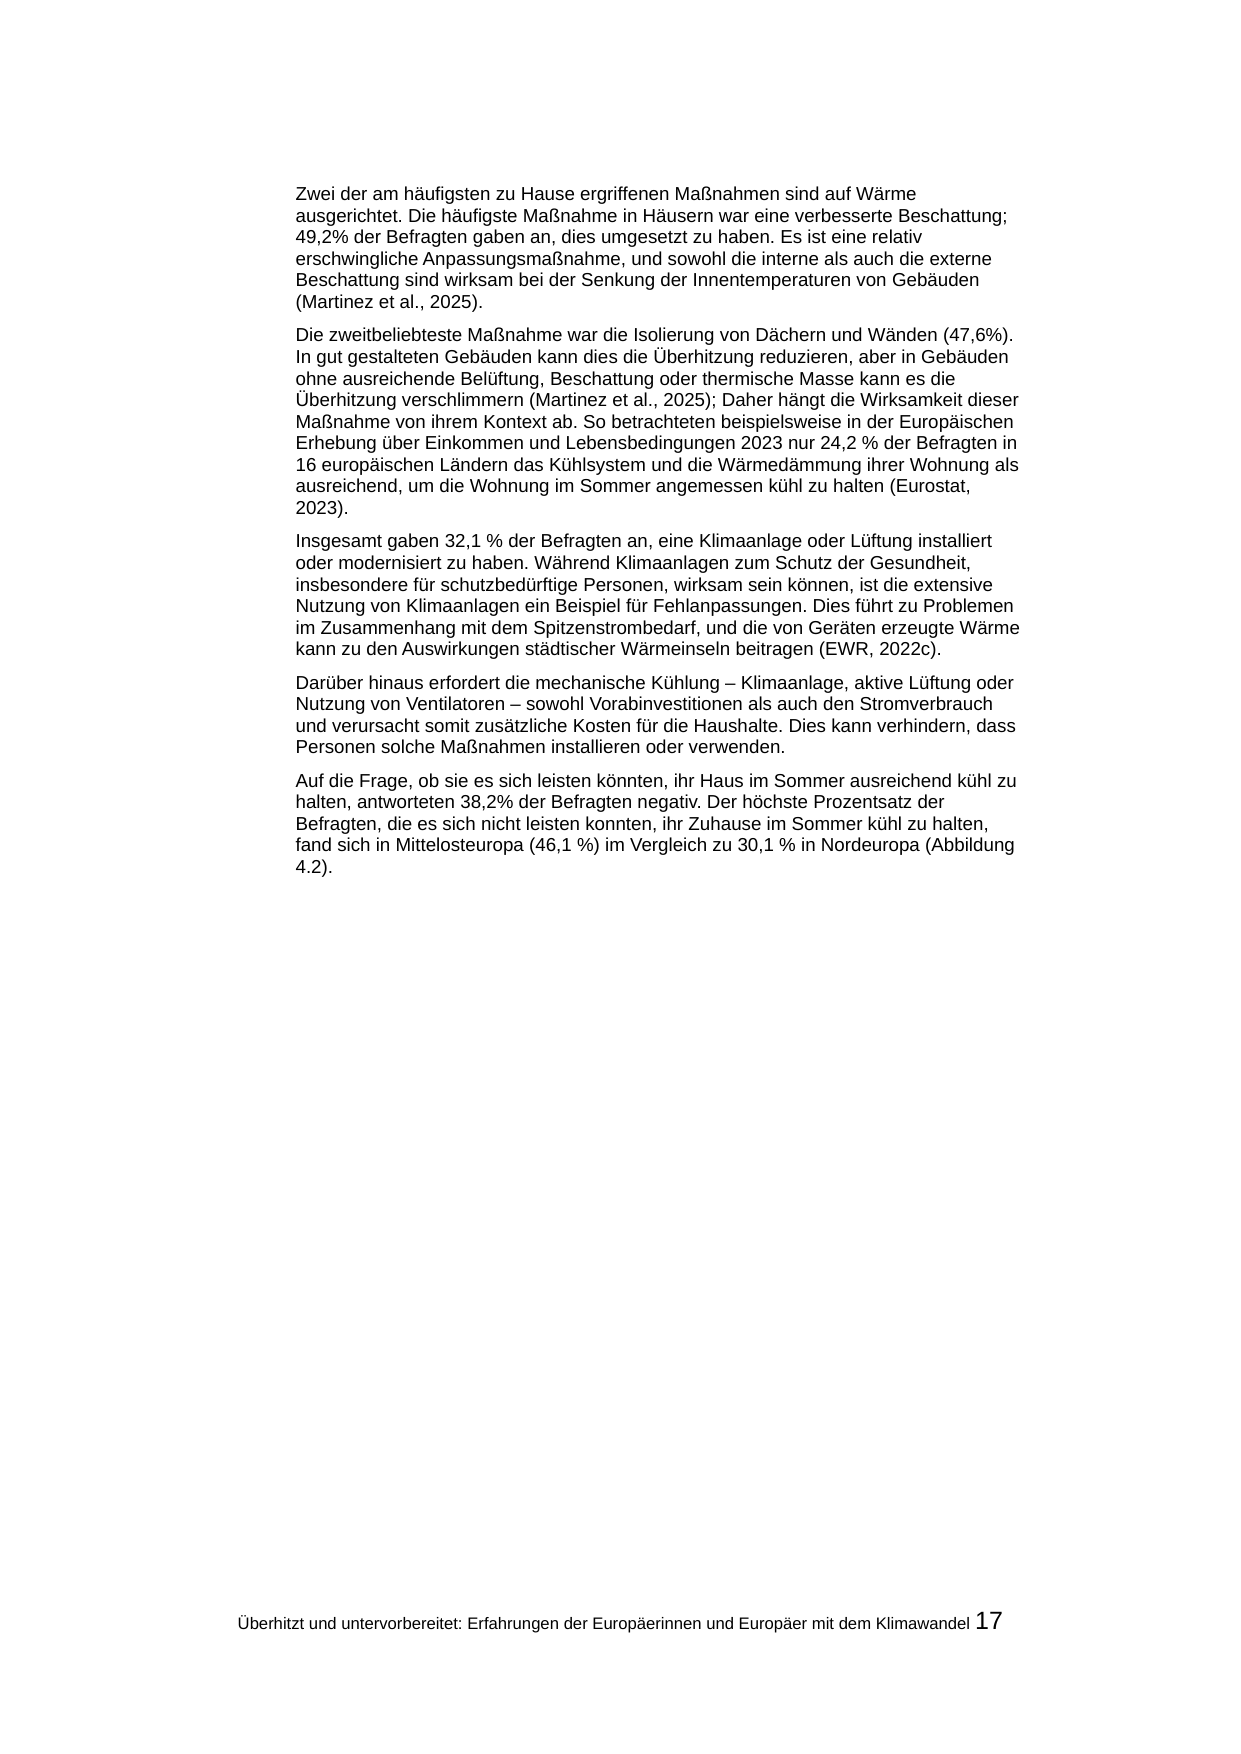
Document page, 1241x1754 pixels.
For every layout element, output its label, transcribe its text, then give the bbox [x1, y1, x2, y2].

text Auf die Frage, ob sie es sich leisten könnten, ihr Haus im Sommer ausreichend kühl zu halten, antworteten 38,2% der Befragten negativ. Der höchste Prozentsatz der Befragten, die es sich nicht leisten konnten, ihr Zuhause im Sommer kühl zu halten, fand sich in Mittelosteuropa (46,1 %) im Vergleich zu 30,1 % in Nordeuropa (Abbildung 4.2). [295, 769, 1022, 877]
text Zwei der am häufigsten zu Hause ergriffenen Maßnahmen sind auf Wärme ausgerichtet. Die häufigste Maßnahme in Häusern war eine verbesserte Beschattung; 49,2% der Befragten gaben an, dies umgesetzt zu haben. Es ist eine relativ erschwingliche Anpassungsmaßnahme, und sowohl die interne als auch die externe Beschattung sind wirksam bei der Senkung der Innentemperaturen von Gebäuden (Martinez et al., 2025). [295, 183, 1022, 312]
text Die zweitbeliebteste Maßnahme war die Isolierung von Dächern und Wänden (47,6%). In gut gestalteten Gebäuden kann dies die Überhitzung reduzieren, aber in Gebäuden ohne ausreichende Belüftung, Beschattung oder thermische Masse kann es die Überhitzung verschlimmern (Martinez et al., 2025); Daher hängt die Wirksamkeit dieser Maßnahme von ihrem Kontext ab. So betrachteten beispielsweise in der Europäischen Erhebung über Einkommen und Lebensbedingungen 2023 nur 24,2 % der Befragten in 16 europäischen Ländern das Kühlsystem und die Wärmedämmung ihrer Wohnung als ausreichend, um die Wohnung im Sommer angemessen kühl zu halten (Eurostat, 2023). [295, 324, 1022, 518]
text Insgesamt gaben 32,1 % der Befragten an, eine Klimaanlage oder Lüftung installiert oder modernisiert zu haben. Während Klimaanlagen zum Schutz der Gesundheit, insbesondere für schutzbedürftige Personen, wirksam sein können, ist die extensive Nutzung von Klimaanlagen ein Beispiel für Fehlanpassungen. Dies führt zu Problemen im Zusammenhang mit dem Spitzenstrombedarf, und die von Geräten erzeugte Wärme kann zu den Auswirkungen städtischer Wärmeinseln beitragen (EWR, 2022c). [295, 530, 1022, 659]
text Darüber hinaus erfordert die mechanische Kühlung – Klimaanlage, aktive Lüftung oder Nutzung von Ventilatoren – sowohl Vorabinvestitionen als auch den Stromverbrauch und verursacht somit zusätzliche Kosten für die Haushalte. Dies kann verhindern, dass Personen solche Maßnahmen installieren oder verwenden. [295, 671, 1022, 758]
